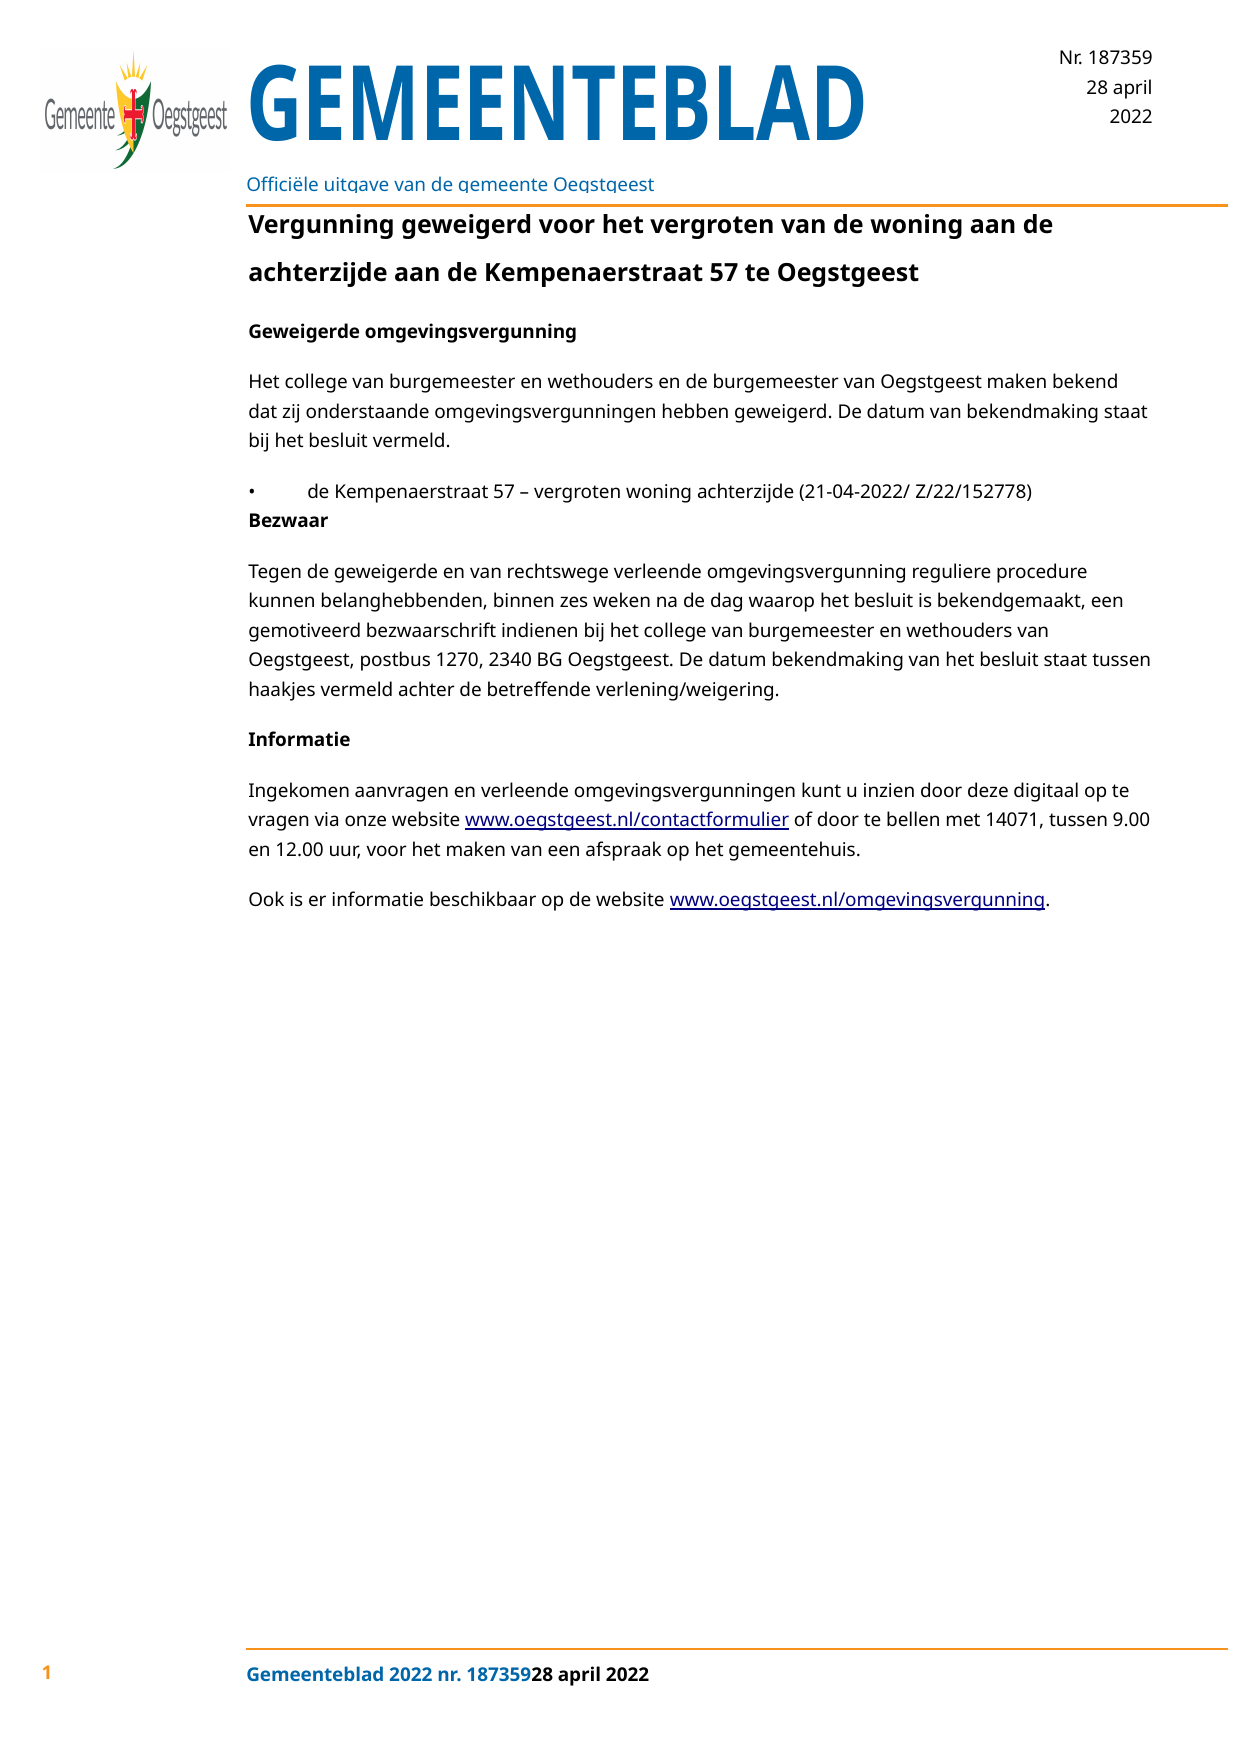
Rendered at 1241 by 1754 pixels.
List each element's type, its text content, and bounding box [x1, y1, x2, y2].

text Ingekomen aanvragen en verleende omgevingsvergunningen kunt u inzien door deze digitaal op te vragen via onze website www.oegstgeest.nl/contactformulier of door te bellen met 14071, tussen 9.00 en 12.00 uur, voor het maken van een afspraak op het gemeentehuis. [248, 777, 1152, 862]
text Ook is er informatie beschikbaar op de website www.oegstgeest.nl/omgevingsvergunning. [248, 887, 1152, 912]
list de Kempenaerstraat 57 – vergroten woning achterzijde (21-04-2022/ Z/22/152778) [248, 478, 1152, 504]
text Het college van burgemeester en wethouders en de burgemeester van Oegstgeest maken bekend dat zij onderstaande omgevingsvergunningen hebben geweigerd. De datum van bekendmaking staat bij het besluit vermeld. [248, 368, 1152, 453]
text Geweigerde omgevingsvergunning [248, 318, 1152, 344]
text Tegen de geweigerde en van rechtswege verleende omgevingsvergunning reguliere procedure kunnen belanghebbenden, binnen zes weken na de dag waarop het besluit is bekendgemaakt, een gemotiveerd bezwaarschrift indienen bij het college van burgemeester en wethouders van Oegstgeest, postbus 1270, 2340 BG Oegstgeest. De datum bekendmaking van het besluit staat tussen haakjes vermeld achter de betreffende verlening/weigering. [248, 558, 1152, 702]
text Bezwaar [248, 507, 1152, 533]
picture [41, 47, 231, 172]
text Vergunning geweigerd voor het vergroten van de woning aan de achterzijde aan de Kempenaerstraat 57 te Oegstgeest [248, 207, 1152, 288]
text Informatie [248, 727, 1152, 752]
